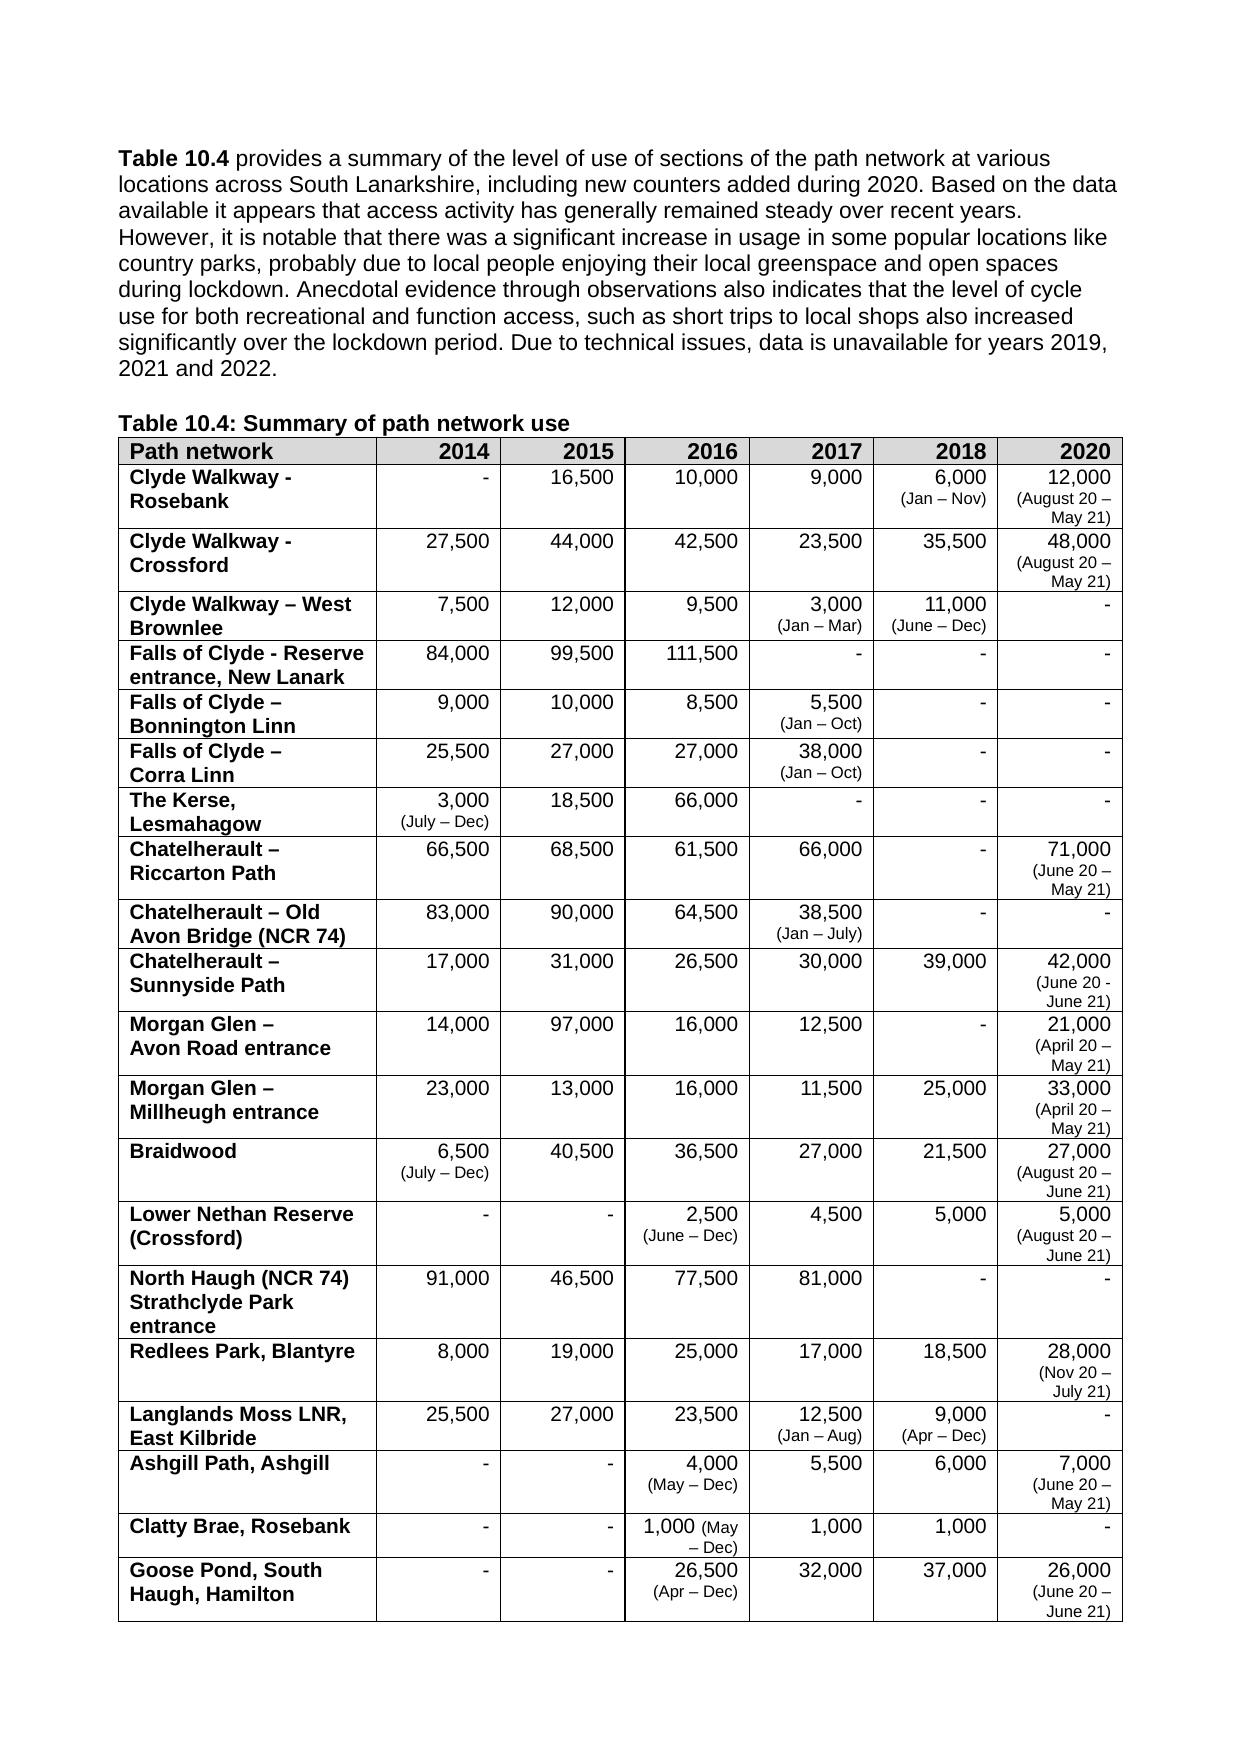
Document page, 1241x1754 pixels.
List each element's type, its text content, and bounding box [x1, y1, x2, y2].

table_cell - [998, 900, 1122, 948]
table_cell - [998, 690, 1122, 738]
table_cell 27,000 [501, 1402, 624, 1450]
table_cell 4,500 [750, 1202, 873, 1264]
table_cell 39,000 [874, 949, 997, 1011]
table_cell - [377, 1451, 500, 1513]
table_cell - [998, 1402, 1122, 1450]
table_cell 46,500 [501, 1266, 624, 1337]
table_cell Lower Nethan Reserve (Crossford) [119, 1202, 376, 1264]
table_header 2017 [750, 438, 873, 464]
table_cell 10,000 [626, 465, 749, 527]
table_cell - [874, 690, 997, 738]
table_cell Clyde Walkway - Crossford [119, 529, 376, 591]
table_cell 5,000 [874, 1202, 997, 1264]
table_cell 5,500 (Jan – Oct) [750, 690, 873, 738]
table_cell 30,000 [750, 949, 873, 1011]
table_cell - [998, 788, 1122, 836]
table_header 2015 [501, 438, 624, 464]
table_cell 97,000 [501, 1012, 624, 1074]
table_cell Redlees Park, Blantyre [119, 1339, 376, 1401]
table_header Path network [119, 438, 376, 464]
table_cell Morgan Glen – Millheugh entrance [119, 1076, 376, 1138]
table_cell 4,000 (May – Dec) [626, 1451, 749, 1513]
table_cell 23,000 [377, 1076, 500, 1138]
table_cell 9,500 [626, 592, 749, 640]
table_cell 8,000 [377, 1339, 500, 1401]
table_cell 26,000 (June 20 – June 21) [998, 1558, 1122, 1621]
table_cell 5,500 [750, 1451, 873, 1513]
table_cell 21,500 [874, 1139, 997, 1201]
table_cell The Kerse, Lesmahagow [119, 788, 376, 836]
table_cell 77,500 [626, 1266, 749, 1337]
table_cell 27,000 (August 20 – June 21) [998, 1139, 1122, 1201]
table_cell Langlands Moss LNR, East Kilbride [119, 1402, 376, 1450]
table_cell Falls of Clyde - Reserve entrance, New Lanark [119, 641, 376, 689]
table_cell - [377, 1514, 500, 1557]
table_cell - [501, 1558, 624, 1621]
table_cell 91,000 [377, 1266, 500, 1337]
table_cell 7,500 [377, 592, 500, 640]
table_cell - [998, 1514, 1122, 1557]
table_cell 3,000 (Jan – Mar) [750, 592, 873, 640]
table_cell 18,500 [874, 1339, 997, 1401]
table_cell 18,500 [501, 788, 624, 836]
table_cell 35,500 [874, 529, 997, 591]
table_cell Falls of Clyde – Corra Linn [119, 739, 376, 787]
table_cell 111,500 [626, 641, 749, 689]
table_cell 44,000 [501, 529, 624, 591]
table_cell 14,000 [377, 1012, 500, 1074]
table_cell 12,000 (August 20 – May 21) [998, 465, 1122, 527]
table_cell Morgan Glen – Avon Road entrance [119, 1012, 376, 1074]
table_cell 66,500 [377, 837, 500, 899]
text Table 10.4 provides a summary of the level of use of sections of the path network at various locations across South Lanarkshire, including new counters added during 2020. Based on the data available it appears that access activity has generally remained steady over recent years. However, it is notable that there was a significant increase in usage in some popular locations like country parks, probably due to local people enjoying their local greenspace and open spaces during lockdown. Anecdotal evidence through observations also indicates that the level of cycle use for both recreational and function access, such as short trips to local shops also increased significantly over the lockdown period. Due to technical issues, data is unavailable for years 2019, 2021 and 2022. [118, 144, 1122, 382]
table_cell 17,000 [750, 1339, 873, 1401]
table_cell 23,500 [626, 1402, 749, 1450]
table_cell 36,500 [626, 1139, 749, 1201]
table_cell - [998, 641, 1122, 689]
table_cell 90,000 [501, 900, 624, 948]
table_cell - [501, 1514, 624, 1557]
table_header 2014 [377, 438, 500, 464]
table_cell 9,000 [750, 465, 873, 527]
table_cell 5,000 (August 20 – June 21) [998, 1202, 1122, 1264]
table_cell - [377, 465, 500, 527]
table_cell 2,500 (June – Dec) [626, 1202, 749, 1264]
table_header 2016 [626, 438, 749, 464]
table_cell Clyde Walkway - Rosebank [119, 465, 376, 527]
table_cell - [501, 1202, 624, 1264]
table_cell 6,000 [874, 1451, 997, 1513]
table_cell - [874, 739, 997, 787]
table_cell Clatty Brae, Rosebank [119, 1514, 376, 1557]
table_cell 9,000 (Apr – Dec) [874, 1402, 997, 1450]
table_cell 25,000 [874, 1076, 997, 1138]
table_cell 8,500 [626, 690, 749, 738]
table_cell Braidwood [119, 1139, 376, 1201]
table_cell 42,500 [626, 529, 749, 591]
table_cell 66,000 [626, 788, 749, 836]
table_cell 7,000 (June 20 – May 21) [998, 1451, 1122, 1513]
table_cell 17,000 [377, 949, 500, 1011]
table_header 2020 [998, 438, 1122, 464]
table_cell 31,000 [501, 949, 624, 1011]
table_cell 42,000 (June 20 -June 21) [998, 949, 1122, 1011]
table_header 2018 [874, 438, 997, 464]
table_cell - [750, 641, 873, 689]
table_cell - [998, 739, 1122, 787]
table_cell 25,500 [377, 739, 500, 787]
table_cell 10,000 [501, 690, 624, 738]
table_cell 66,000 [750, 837, 873, 899]
table_cell Chatelherault – Sunnyside Path [119, 949, 376, 1011]
table_cell 12,500 [750, 1012, 873, 1074]
table_cell 38,000 (Jan – Oct) [750, 739, 873, 787]
table_cell 16,000 [626, 1076, 749, 1138]
table_cell 61,500 [626, 837, 749, 899]
table_cell 12,000 [501, 592, 624, 640]
table_cell 11,500 [750, 1076, 873, 1138]
table_cell 23,500 [750, 529, 873, 591]
table_cell - [750, 788, 873, 836]
table_cell 25,000 [626, 1339, 749, 1401]
table_cell Chatelherault – Riccarton Path [119, 837, 376, 899]
table_cell Goose Pond, South Haugh, Hamilton [119, 1558, 376, 1621]
table_cell North Haugh (NCR 74) Strathclyde Park entrance [119, 1266, 376, 1337]
table_cell 6,000 (Jan – Nov) [874, 465, 997, 527]
text Table 10.4: Summary of path network use [118, 410, 1122, 437]
table_cell - [874, 900, 997, 948]
table_cell - [998, 1266, 1122, 1337]
table_cell 26,500 [626, 949, 749, 1011]
table_cell 84,000 [377, 641, 500, 689]
table_cell 27,000 [501, 739, 624, 787]
table_cell 40,500 [501, 1139, 624, 1201]
table_cell Clyde Walkway – West Brownlee [119, 592, 376, 640]
table_cell 83,000 [377, 900, 500, 948]
table_cell - [874, 788, 997, 836]
table_cell 27,000 [626, 739, 749, 787]
table_cell 16,500 [501, 465, 624, 527]
table_cell 9,000 [377, 690, 500, 738]
table_cell - [377, 1558, 500, 1621]
table_cell 12,500 (Jan – Aug) [750, 1402, 873, 1450]
table_cell 21,000 (April 20 – May 21) [998, 1012, 1122, 1074]
table_cell 71,000 (June 20 – May 21) [998, 837, 1122, 899]
table_cell 6,500 (July – Dec) [377, 1139, 500, 1201]
table_cell 27,000 [750, 1139, 873, 1201]
table_cell 3,000 (July – Dec) [377, 788, 500, 836]
table_cell 1,000 (May – Dec) [626, 1514, 749, 1557]
table_cell Ashgill Path, Ashgill [119, 1451, 376, 1513]
table_cell - [874, 837, 997, 899]
table_cell 37,000 [874, 1558, 997, 1621]
table_cell 16,000 [626, 1012, 749, 1074]
table_cell 26,500 (Apr – Dec) [626, 1558, 749, 1621]
table_cell 11,000 (June – Dec) [874, 592, 997, 640]
table_cell 99,500 [501, 641, 624, 689]
table_cell 81,000 [750, 1266, 873, 1337]
table_cell 38,500 (Jan – July) [750, 900, 873, 948]
table_cell 1,000 [750, 1514, 873, 1557]
table_cell 1,000 [874, 1514, 997, 1557]
table_cell 64,500 [626, 900, 749, 948]
table_cell Falls of Clyde – Bonnington Linn [119, 690, 376, 738]
table_cell - [998, 592, 1122, 640]
table_cell - [874, 641, 997, 689]
table_cell - [874, 1266, 997, 1337]
table_cell 33,000 (April 20 – May 21) [998, 1076, 1122, 1138]
table_cell 28,000 (Nov 20 – July 21) [998, 1339, 1122, 1401]
table_cell 19,000 [501, 1339, 624, 1401]
table_cell - [874, 1012, 997, 1074]
table_cell 13,000 [501, 1076, 624, 1138]
table_cell - [501, 1451, 624, 1513]
table_cell 25,500 [377, 1402, 500, 1450]
table_cell 27,500 [377, 529, 500, 591]
table_cell 48,000 (August 20 – May 21) [998, 529, 1122, 591]
table_cell - [377, 1202, 500, 1264]
table_cell 68,500 [501, 837, 624, 899]
table_cell Chatelherault – Old Avon Bridge (NCR 74) [119, 900, 376, 948]
table_cell 32,000 [750, 1558, 873, 1621]
